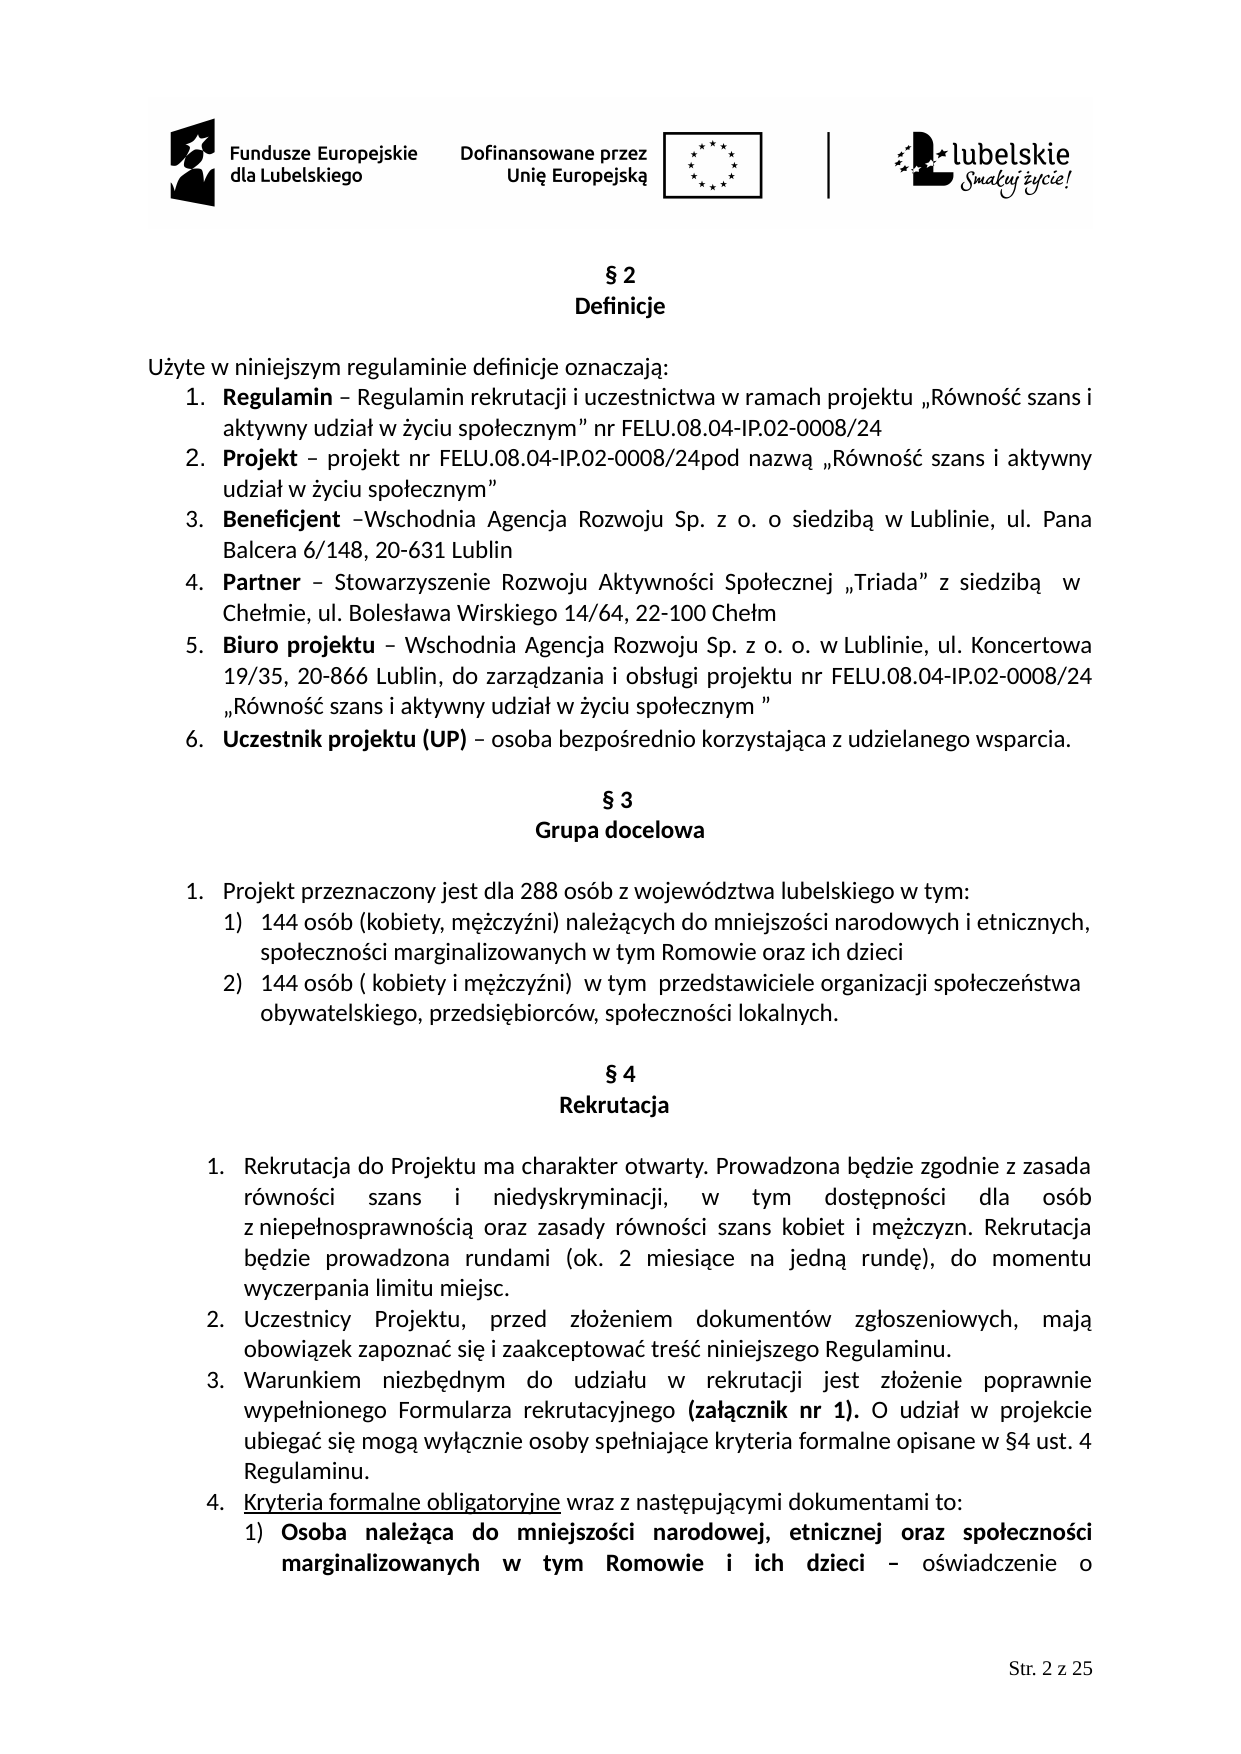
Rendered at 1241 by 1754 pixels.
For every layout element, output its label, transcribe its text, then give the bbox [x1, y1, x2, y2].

list Uczestnicy Projektu, przed złożeniem dokumentów zgłoszeniowych, mają obowiązek zapoznać się i zaakceptować treść niniejszego Regulaminu. [206, 1303, 1093, 1364]
text Grupa docelowa [148, 814, 1093, 845]
list Projekt przeznaczony jest dla 288 osób z województwa lubelskiego w tym: [185, 876, 1093, 906]
text § 2 [148, 259, 1093, 290]
list Warunkiem niezbędnym do udziału w rekrutacji jest złożenie poprawnie wypełnionego Formularza rekrutacyjnego (załącznik nr 1). O udział w projekcie ubiegać się mogą wyłącznie osoby spełniające kryteria formalne opisane w §4 ust. 4 Regulaminu. [206, 1364, 1093, 1486]
text § 3 [148, 784, 1093, 814]
list 144 osób (kobiety, mężczyźni) należących do mniejszości narodowych i etnicznych, społeczności marginalizowanych w tym Romowie oraz ich dzieci [223, 906, 1093, 967]
list Uczestnik projektu (UP) – osoba bezpośrednio korzystająca z udzielanego wsparcia. [185, 723, 1093, 753]
list Beneficjent –Wschodnia Agencja Rozwoju Sp. z o. o siedzibą w Lublinie, ul. Pana Balcera 6/148, 20-631 Lublin [185, 504, 1093, 565]
list Partner – Stowarzyszenie Rozwoju Aktywności Społecznej „Triada” z siedzibą w Chełmie, ul. Bolesława Wirskiego 14/64, 22-100 Chełm [185, 567, 1093, 628]
list Rekrutacja do Projektu ma charakter otwarty. Prowadzona będzie zgodnie z zasada równości szans i niedyskryminacji, w tym dostępności dla osób z niepełnosprawnością oraz zasady równości szans kobiet i mężczyzn. Rekrutacja będzie prowadzona rundami (ok. 2 miesiące na jedną rundę), do momentu wyczerpania limitu miejsc. [206, 1150, 1093, 1303]
text Użyte w niniejszym regulaminie definicje oznaczają: [148, 351, 1093, 382]
list Osoba należąca do mniejszości narodowej, etnicznej oraz społeczności marginalizowanych w tym Romowie i ich dzieci – oświadczenie o [243, 1516, 1093, 1577]
list 144 osób ( kobiety i mężczyźni) w tym przedstawiciele organizacji społeczeństwa obywatelskiego, przedsiębiorców, społeczności lokalnych. [223, 967, 1093, 1028]
list Regulamin – Regulamin rekrutacji i uczestnictwa w ramach projektu „Równość szans i aktywny udział w życiu społecznym” nr FELU.08.04-IP.02-0008/24 [185, 382, 1093, 443]
list Projekt – projekt nr FELU.08.04-IP.02-0008/24pod nazwą „Równość szans i aktywny udział w życiu społecznym” [185, 443, 1093, 504]
text Definicje [148, 290, 1093, 321]
list Biuro projektu – Wschodnia Agencja Rozwoju Sp. z o. o. w Lublinie, ul. Koncertowa 19/35, 20-866 Lublin, do zarządzania i obsługi projektu nr FELU.08.04-IP.02-0008/24 „Równość szans i aktywny udział w życiu społecznym ” [185, 629, 1093, 721]
text Rekrutacja [148, 1089, 1093, 1120]
text § 4 [148, 1059, 1093, 1089]
list Kryteria formalne obligatoryjne wraz z następującymi dokumentami to: [206, 1486, 1093, 1516]
